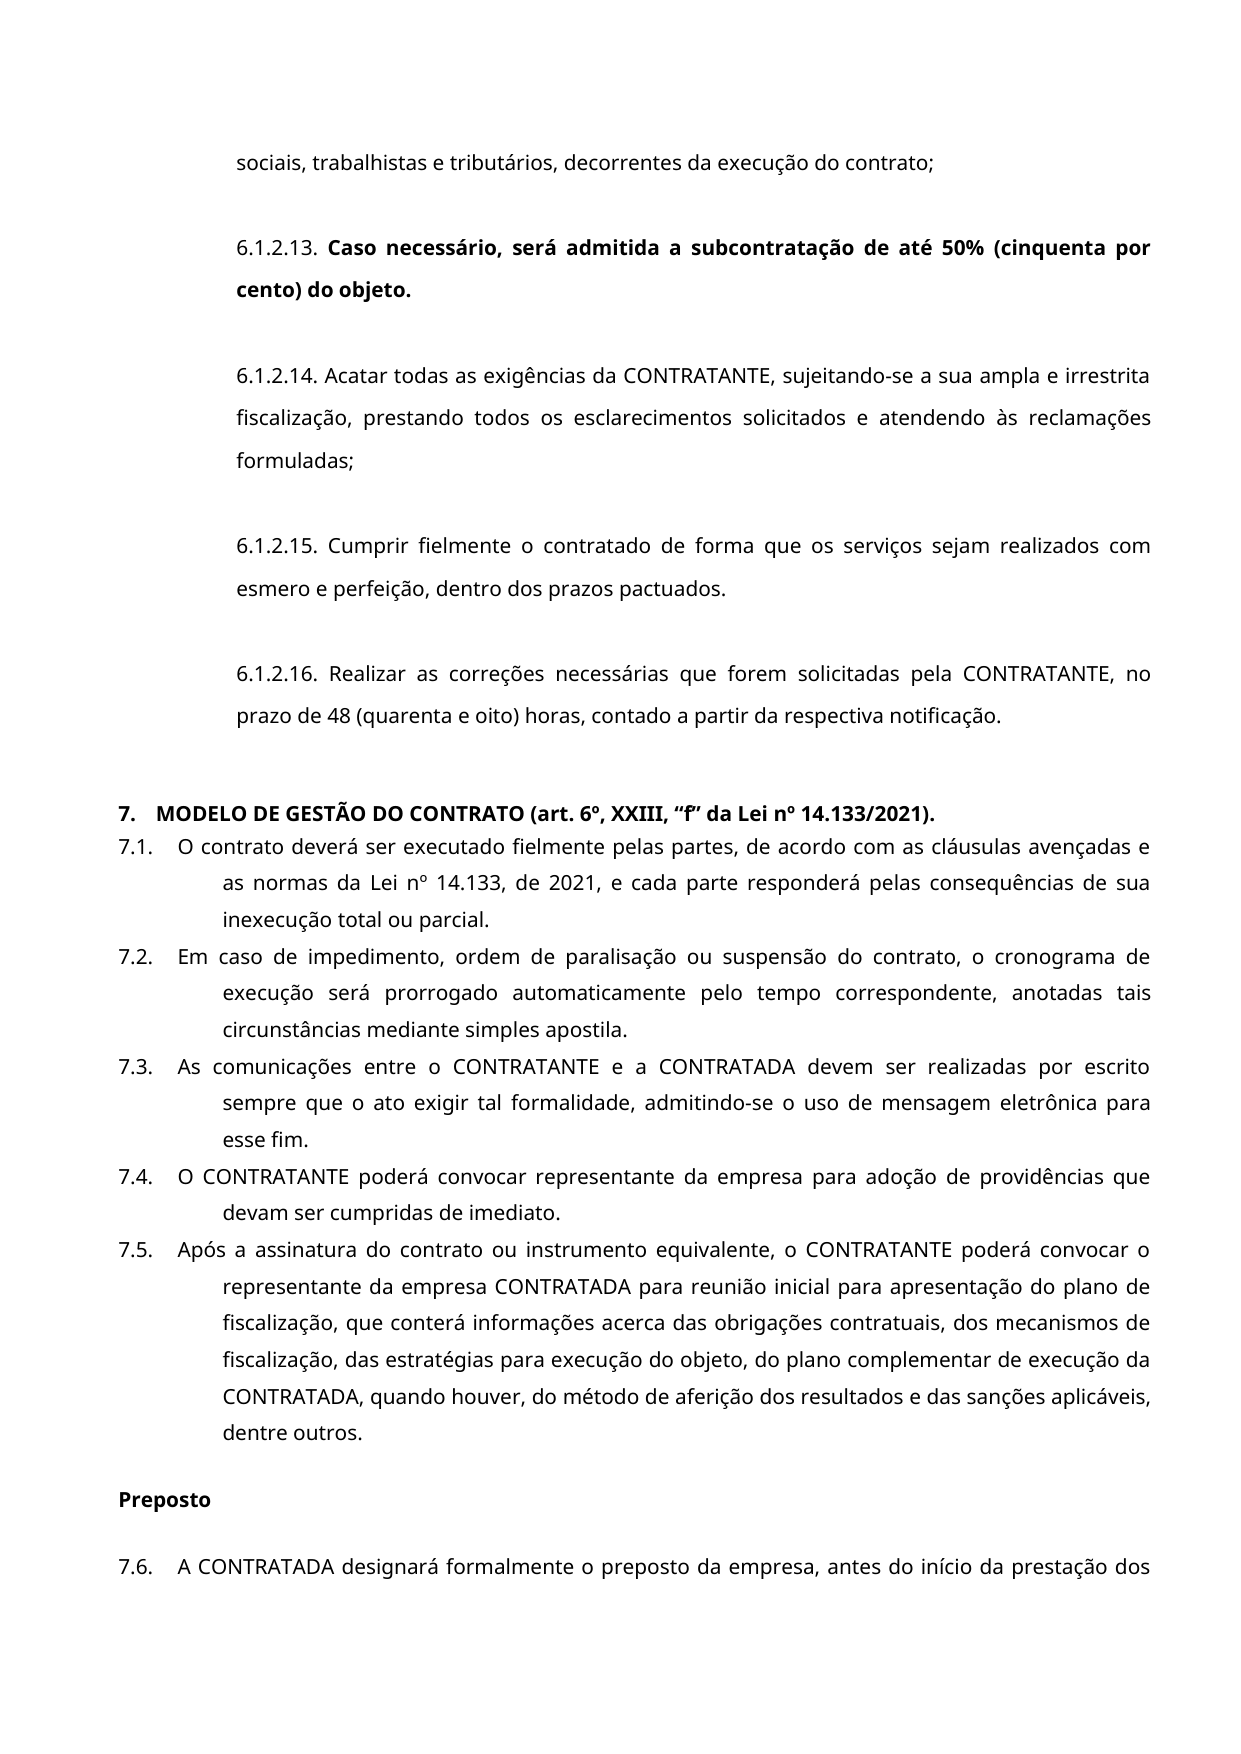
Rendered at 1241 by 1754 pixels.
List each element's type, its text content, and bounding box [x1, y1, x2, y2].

text Preposto [118, 1485, 1152, 1514]
list A CONTRATADA designará formalmente o preposto da empresa, antes do início da prestação dos [118, 1552, 1152, 1580]
text 6.1.2.15. Cumprir fielmente o contratado de forma que os serviços sejam realizados com esmero e perfeição, dentro dos prazos pactuados. [236, 531, 1152, 602]
text 6.1.2.13. Caso necessário, será admitida a subcontratação de até 50% (cinquenta por cento) do objeto. [236, 233, 1152, 304]
list O CONTRATANTE poderá convocar representante da empresa para adoção de providências que devam ser cumpridas de imediato. [118, 1162, 1152, 1227]
text 6.1.2.14. Acatar todas as exigências da CONTRATANTE, sujeitando-se a sua ampla e irrestrita fiscalização, prestando todos os esclarecimentos solicitados e atendendo às reclamações formuladas; [236, 361, 1152, 474]
text sociais, trabalhistas e tributários, decorrentes da execução do contrato; [236, 148, 1152, 176]
list Em caso de impedimento, ordem de paralisação ou suspensão do contrato, o cronograma de execução será prorrogado automaticamente pelo tempo correspondente, anotadas tais circunstâncias mediante simples apostila. [118, 942, 1152, 1044]
list Após a assinatura do contrato ou instrumento equivalente, o CONTRATANTE poderá convocar o representante da empresa CONTRATADA para reunião inicial para apresentação do plano de fiscalização, que conterá informações acerca das obrigações contratuais, dos mecanismos de fiscalização, das estratégias para execução do objeto, do plano complementar de execução da CONTRATADA, quando houver, do método de aferição dos resultados e das sanções aplicáveis, dentre outros. [118, 1235, 1152, 1447]
text 6.1.2.16. Realizar as correções necessárias que forem solicitadas pela CONTRATANTE, no prazo de 48 (quarenta e oito) horas, contado a partir da respectiva notificação. [236, 659, 1152, 730]
subtitle MODELO DE GESTÃO DO CONTRATO (art. 6º, XXIII, “f” da Lei nº 14.133/2021). [118, 799, 1152, 828]
list O contrato deverá ser executado fielmente pelas partes, de acordo com as cláusulas avençadas e as normas da Lei nº 14.133, de 2021, e cada parte responderá pelas consequências de sua inexecução total ou parcial. [118, 832, 1152, 934]
list As comunicações entre o CONTRATANTE e a CONTRATADA devem ser realizadas por escrito sempre que o ato exigir tal formalidade, admitindo-se o uso de mensagem eletrônica para esse fim. [118, 1052, 1152, 1154]
